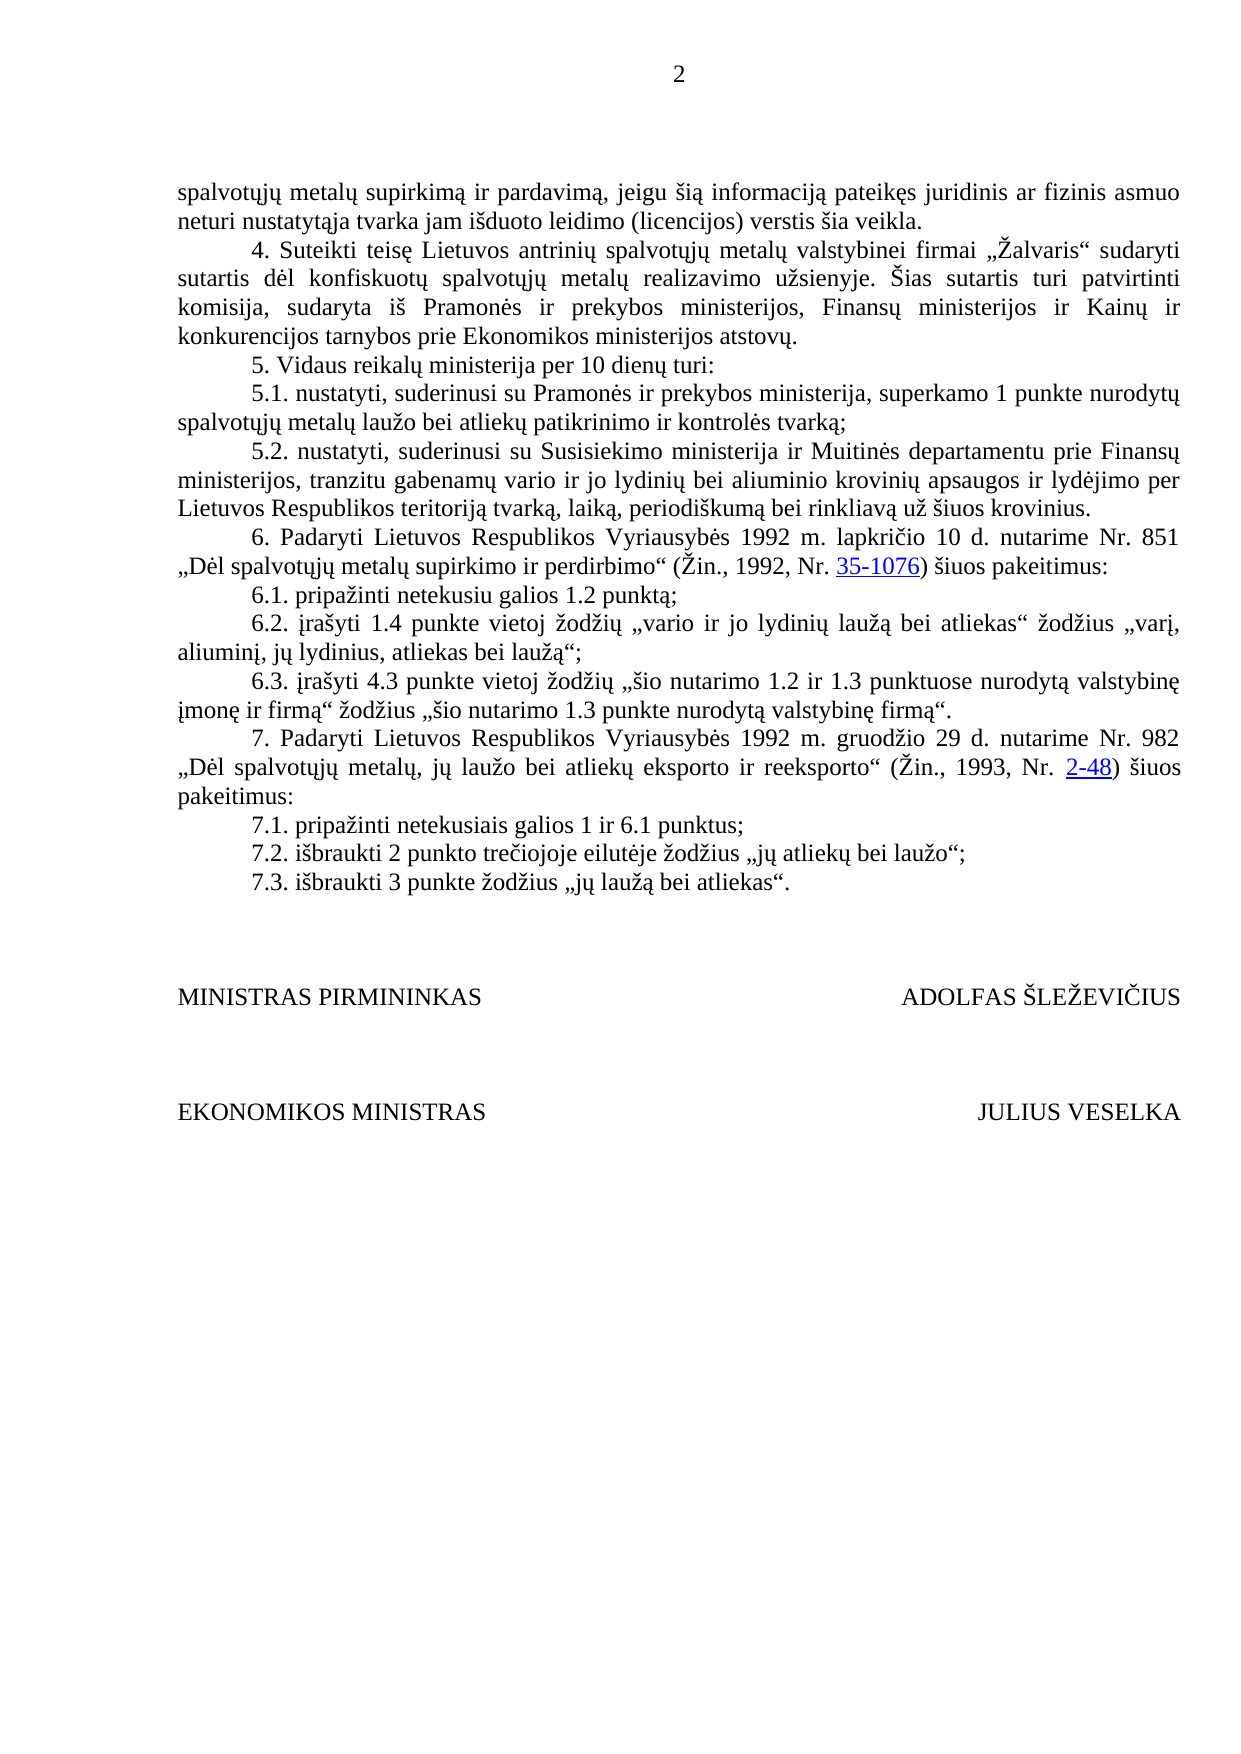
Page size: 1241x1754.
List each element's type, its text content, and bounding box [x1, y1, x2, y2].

text 6.1. pripažinti netekusiu galios 1.2 punktą; [177, 580, 1181, 608]
text 5.2. nustatyti, suderinusi su Susisiekimo ministerija ir Muitinės departamentu prie Finansų ministerijos, tranzitu gabenamų vario ir jo lydinių bei aliuminio krovinių apsaugos ir lydėjimo per Lietuvos Respublikos teritoriją tvarką, laiką, periodiškumą bei rinkliavą už šiuos krovinius. [177, 436, 1181, 522]
text 4. Suteikti teisę Lietuvos antrinių spalvotųjų metalų valstybinei firmai „Žalvaris“ sudaryti sutartis dėl konfiskuotų spalvotųjų metalų realizavimo užsienyje. Šias sutartis turi patvirtinti komisija, sudaryta iš Pramonės ir prekybos ministerijos, Finansų ministerijos ir Kainų ir konkurencijos tarnybos prie Ekonomikos ministerijos atstovų. [177, 235, 1181, 350]
text 7.3. išbraukti 3 punkte žodžius „jų laužą bei atliekas“. [177, 867, 1181, 896]
text 6.2. įrašyti 1.4 punkte vietoj žodžių „vario ir jo lydinių laužą bei atliekas“ žodžius „varį, aliuminį, jų lydinius, atliekas bei laužą“; [177, 608, 1181, 666]
text 6. Padaryti Lietuvos Respublikos Vyriausybės 1992 m. lapkričio 10 d. nutarime Nr. 851 „Dėl spalvotųjų metalų supirkimo ir perdirbimo“ (Žin., 1992, Nr. 35-1076) šiuos pakeitimus: [177, 522, 1181, 580]
text 7. Padaryti Lietuvos Respublikos Vyriausybės 1992 m. gruodžio 29 d. nutarime Nr. 982 „Dėl spalvotųjų metalų, jų laužo bei atliekų eksporto ir reeksporto“ (Žin., 1993, Nr. 2-48) šiuos pakeitimus: [177, 723, 1181, 810]
text spalvotųjų metalų supirkimą ir pardavimą, jeigu šią informaciją pateikęs juridinis ar fizinis asmuo neturi nustatytąja tvarka jam išduoto leidimo (licencijos) verstis šia veikla. [177, 177, 1181, 235]
text EKONOMIKOS MINISTRAS JULIUS VESELKA [177, 1097, 1181, 1126]
text 7.2. išbraukti 2 punkto trečiojoje eilutėje žodžius „jų atliekų bei laužo“; [177, 838, 1181, 867]
text 5.1. nustatyti, suderinusi su Pramonės ir prekybos ministerija, superkamo 1 punkte nurodytų spalvotųjų metalų laužo bei atliekų patikrinimo ir kontrolės tvarką; [177, 378, 1181, 436]
text 6.3. įrašyti 4.3 punkte vietoj žodžių „šio nutarimo 1.2 ir 1.3 punktuose nurodytą valstybinę įmonę ir firmą“ žodžius „šio nutarimo 1.3 punkte nurodytą valstybinę firmą“. [177, 666, 1181, 723]
text MINISTRAS PIRMININKAS ADOLFAS ŠLEŽEVIČIUS [177, 982, 1181, 1011]
text 5. Vidaus reikalų ministerija per 10 dienų turi: [177, 350, 1181, 378]
text 7.1. pripažinti netekusiais galios 1 ir 6.1 punktus; [177, 810, 1181, 838]
